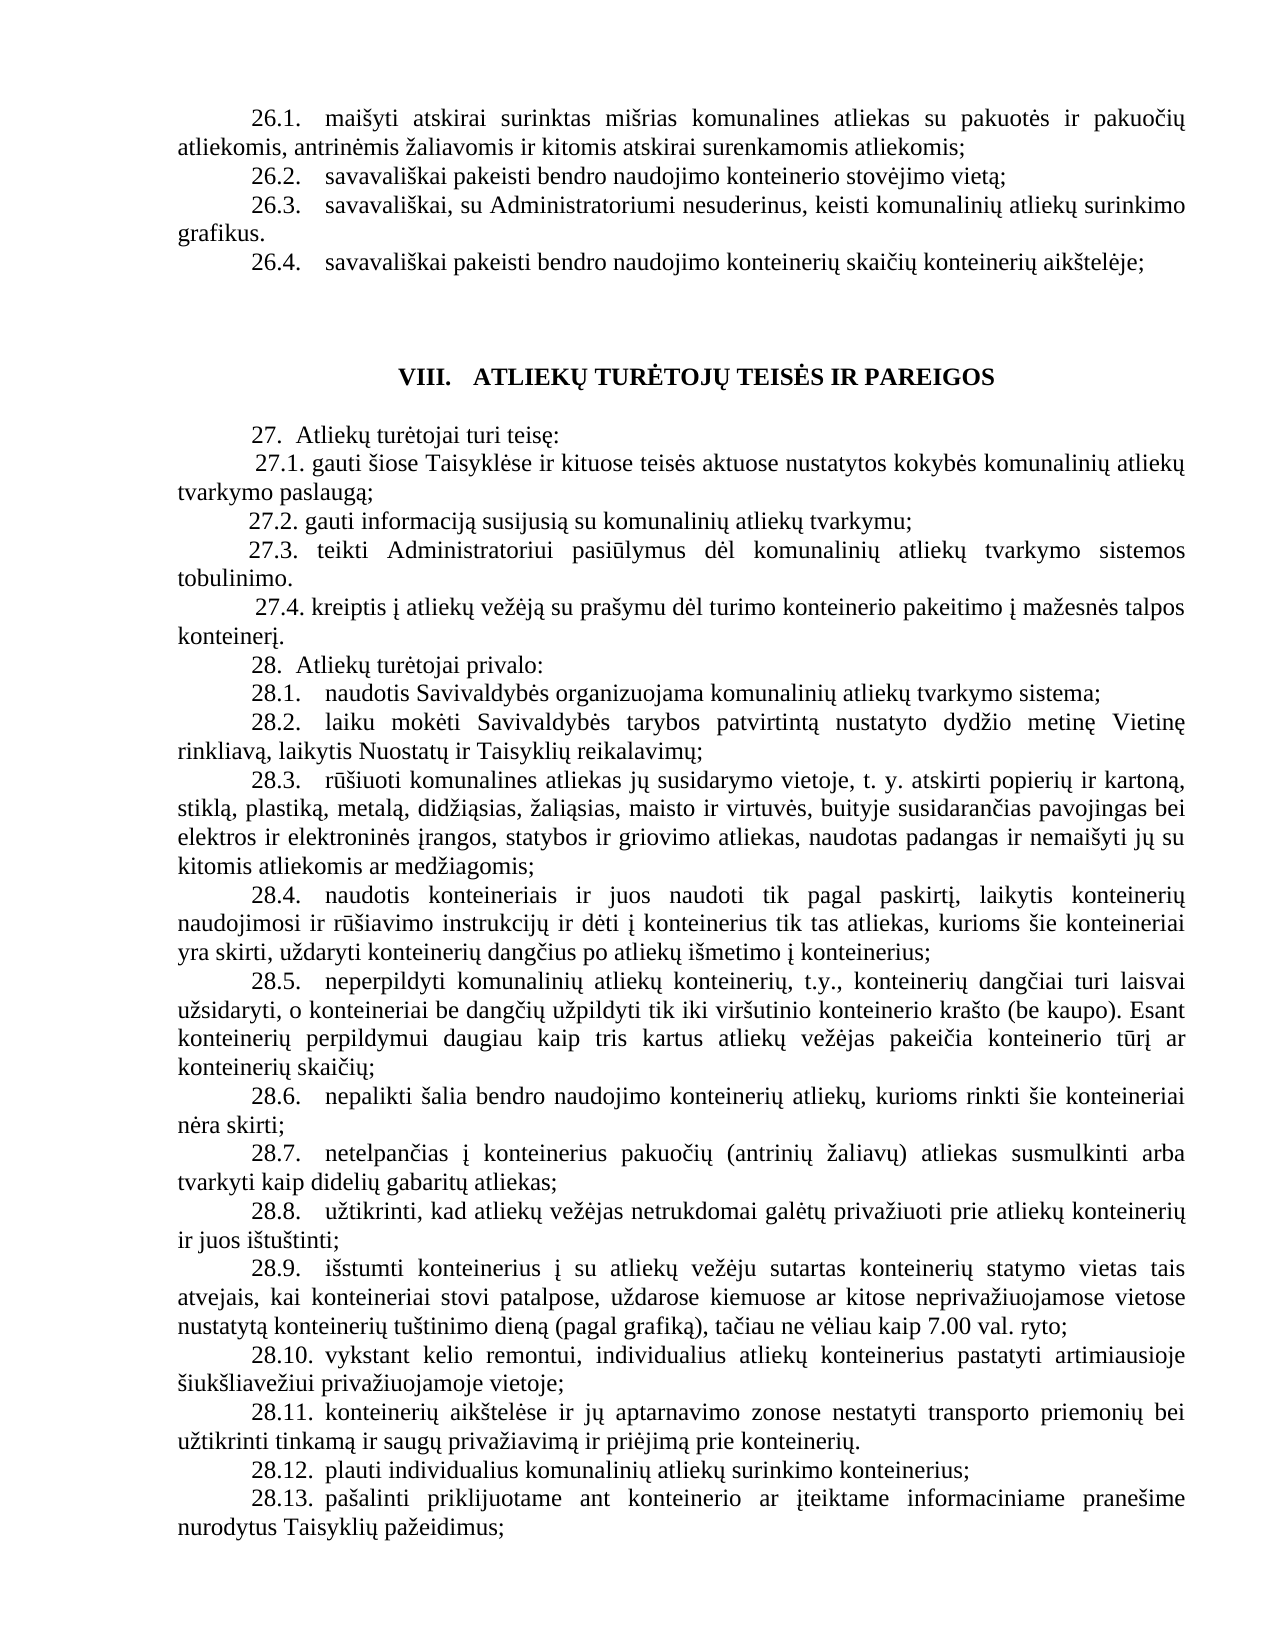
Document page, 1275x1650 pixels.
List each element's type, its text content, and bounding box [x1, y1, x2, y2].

text 26.4. savavališkai pakeisti bendro naudojimo konteinerių skaičių konteinerių aikštelėje; [177, 247, 1186, 276]
text 28.6. nepalikti šalia bendro naudojimo konteinerių atliekų, kurioms rinkti šie konteineriai nėra skirti; [177, 1081, 1186, 1138]
text 26.2. savavališkai pakeisti bendro naudojimo konteinerio stovėjimo vietą; [177, 161, 1186, 190]
text 28.1. naudotis Savivaldybės organizuojama komunalinių atliekų tvarkymo sistema; [251, 678, 1186, 707]
text 28.8. užtikrinti, kad atliekų vežėjas netrukdomai galėtų privažiuoti prie atliekų konteinerių ir juos ištuštinti; [177, 1196, 1186, 1253]
text 27. Atliekų turėtojai turi teisę: [177, 420, 1186, 448]
text 28.3. rūšiuoti komunalines atliekas jų susidarymo vietoje, t. y. atskirti popierių ir kartoną, stiklą, plastiką, metalą, didžiąsias, žaliąsias, maisto ir virtuvės, buityje susidarančias pavojingas bei elektros ir elektroninės įrangos, statybos ir griovimo atliekas, naudotas padangas ir nemaišyti jų su kitomis atliekomis ar medžiagomis; [177, 765, 1186, 880]
text VIII. ATLIEKŲ TURĖTOJŲ TEISĖS IR PAREIGOS [215, 362, 1178, 391]
text 28.11. konteinerių aikštelėse ir jų aptarnavimo zonose nestatyti transporto priemonių bei užtikrinti tinkamą ir saugų privažiavimą ir priėjimą prie konteinerių. [177, 1397, 1186, 1455]
text 28.10. vykstant kelio remontui, individualius atliekų konteinerius pastatyti artimiausioje šiukšliavežiui privažiuojamoje vietoje; [177, 1340, 1186, 1397]
text 28.2. laiku mokėti Savivaldybės tarybos patvirtintą nustatyto dydžio metinę Vietinę rinkliavą, laikytis Nuostatų ir Taisyklių reikalavimų; [177, 707, 1186, 765]
text 26.1. maišyti atskirai surinktas mišrias komunalines atliekas su pakuotės ir pakuočių atliekomis, antrinėmis žaliavomis ir kitomis atskirai surenkamomis atliekomis; [177, 103, 1186, 161]
text 28.12. plauti individualius komunalinių atliekų surinkimo konteinerius; [177, 1455, 1186, 1483]
text 27.3. teikti Administratoriui pasiūlymus dėl komunalinių atliekų tvarkymo sistemos tobulinimo. [177, 535, 1186, 592]
text 28.7. netelpančias į konteinerius pakuočių (antrinių žaliavų) atliekas susmulkinti arba tvarkyti kaip didelių gabaritų atliekas; [177, 1138, 1186, 1196]
text 28. Atliekų turėtojai privalo: [177, 650, 1186, 678]
text 27.2. gauti informaciją susijusią su komunalinių atliekų tvarkymu; [177, 506, 1186, 535]
text 27.4. kreiptis į atliekų vežėją su prašymu dėl turimo konteinerio pakeitimo į mažesnės talpos konteinerį. [177, 592, 1186, 650]
text 28.4. naudotis konteineriais ir juos naudoti tik pagal paskirtį, laikytis konteinerių naudojimosi ir rūšiavimo instrukcijų ir dėti į konteinerius tik tas atliekas, kurioms šie konteineriai yra skirti, uždaryti konteinerių dangčius po atliekų išmetimo į konteinerius; [177, 880, 1186, 966]
text 28.5. neperpildyti komunalinių atliekų konteinerių, t.y., konteinerių dangčiai turi laisvai užsidaryti, o konteineriai be dangčių užpildyti tik iki viršutinio konteinerio krašto (be kaupo). Esant konteinerių perpildymui daugiau kaip tris kartus atliekų vežėjas pakeičia konteinerio tūrį ar konteinerių skaičių; [177, 966, 1186, 1081]
text 28.9. išstumti konteinerius į su atliekų vežėju sutartas konteinerių statymo vietas tais atvejais, kai konteineriai stovi patalpose, uždarose kiemuose ar kitose neprivažiuojamose vietose nustatytą konteinerių tuštinimo dieną (pagal grafiką), tačiau ne vėliau kaip 7.00 val. ryto; [177, 1253, 1186, 1340]
text 28.13. pašalinti priklijuotame ant konteinerio ar įteiktame informaciniame pranešime nurodytus Taisyklių pažeidimus; [177, 1483, 1186, 1541]
text 26.3. savavališkai, su Administratoriumi nesuderinus, keisti komunalinių atliekų surinkimo grafikus. [177, 190, 1186, 247]
text 27.1. gauti šiose Taisyklėse ir kituose teisės aktuose nustatytos kokybės komunalinių atliekų tvarkymo paslaugą; [177, 448, 1186, 506]
